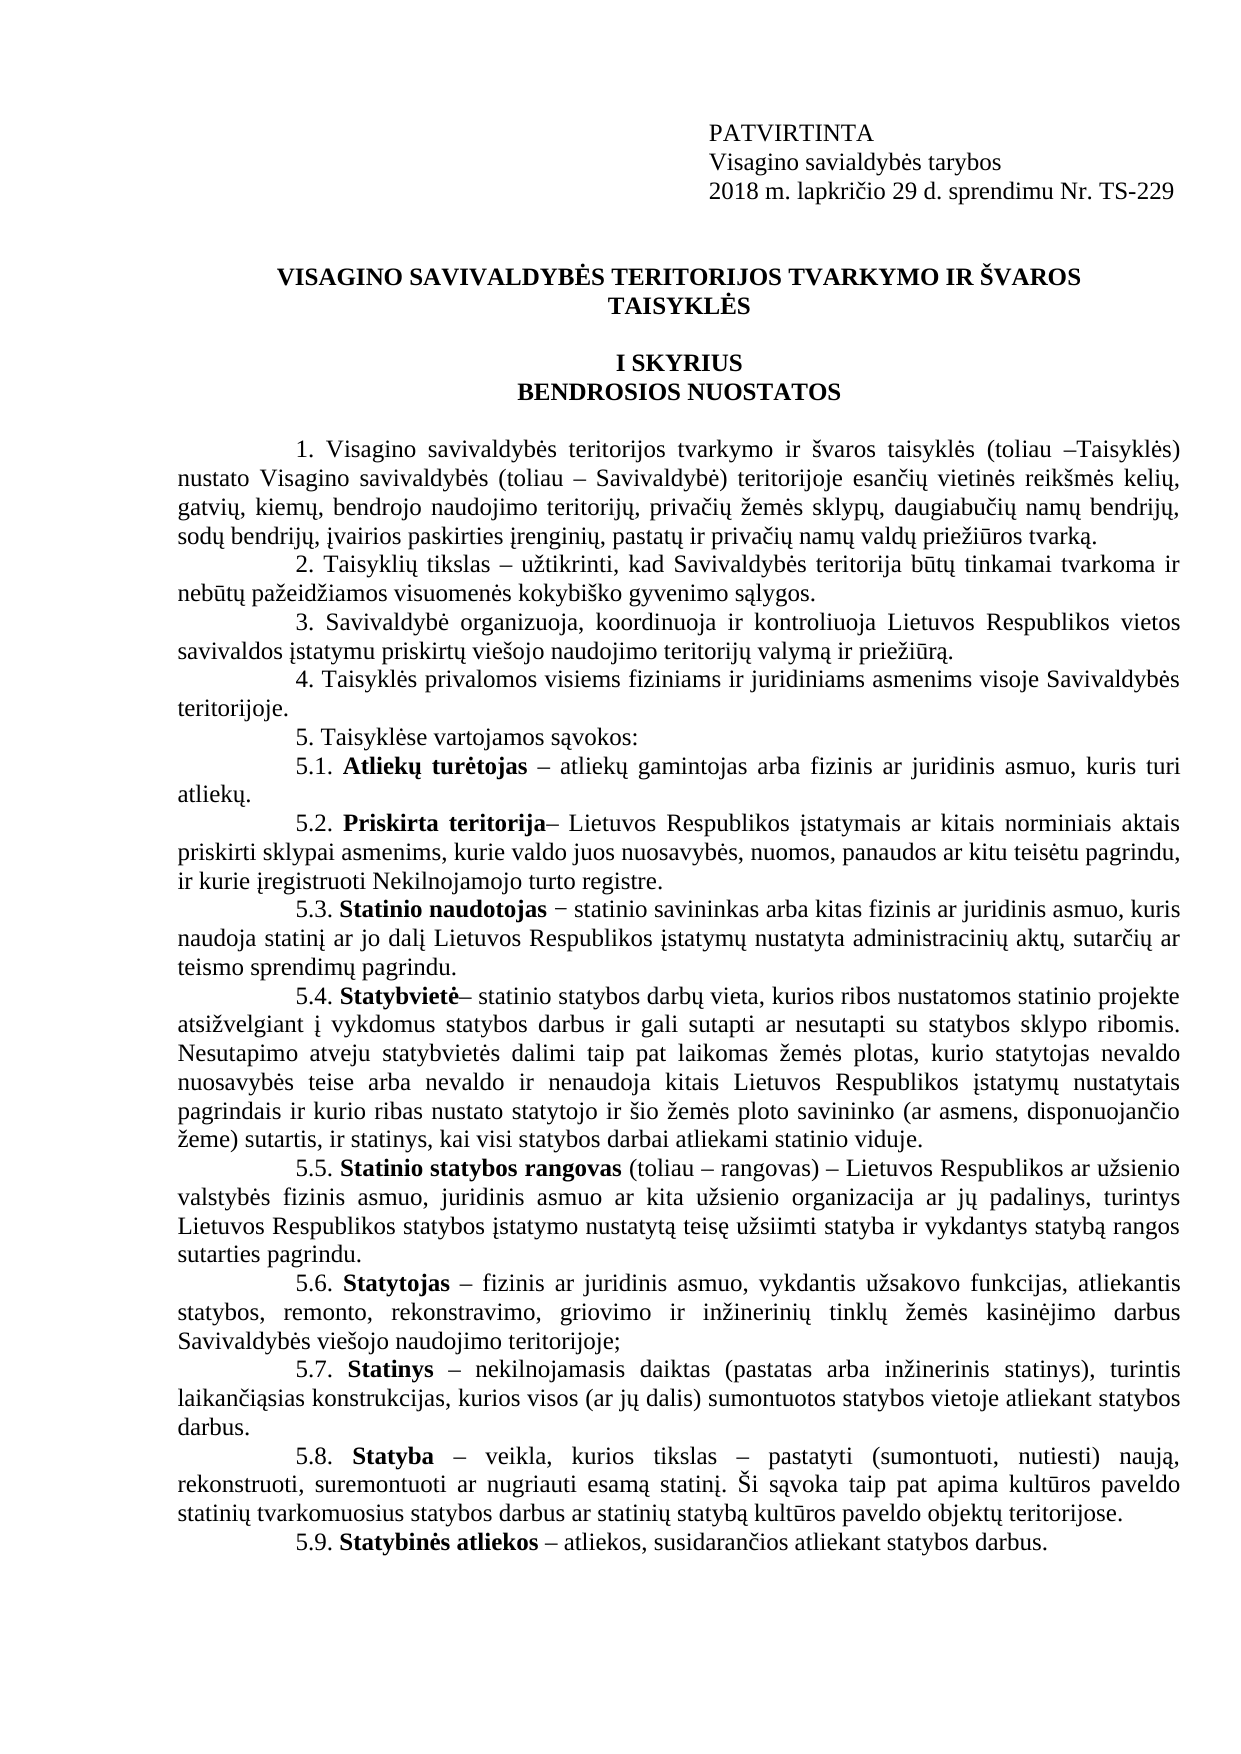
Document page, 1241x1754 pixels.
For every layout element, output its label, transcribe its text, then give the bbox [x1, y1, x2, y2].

text Visagino savialdybės tarybos [177, 147, 1181, 176]
text 5.5. Statinio statybos rangovas (toliau – rangovas) – Lietuvos Respublikos ar užsienio valstybės fizinis asmuo, juridinis asmuo ar kita užsienio organizacija ar jų padalinys, turintys Lietuvos Respublikos statybos įstatymo nustatytą teisę užsiimti statyba ir vykdantys statybą rangos sutarties pagrindu. [177, 1153, 1181, 1268]
text TAISYKLĖS [177, 291, 1181, 319]
text 5.2. Priskirta teritorija– Lietuvos Respublikos įstatymais ar kitais norminiais aktais priskirti sklypai asmenims, kurie valdo juos nuosavybės, nuomos, panaudos ar kitu teisėtu pagrindu, ir kurie įregistruoti Nekilnojamojo turto registre. [177, 808, 1181, 894]
text 3. Savivaldybė organizuoja, koordinuoja ir kontroliuoja Lietuvos Respublikos vietos savivaldos įstatymu priskirtų viešojo naudojimo teritorijų valymą ir priežiūrą. [177, 607, 1181, 664]
text 5.1. Atliekų turėtojas – atliekų gamintojas arba fizinis ar juridinis asmuo, kuris turi atliekų. [177, 751, 1181, 808]
text 5.9. Statybinės atliekos – atliekos, susidarančios atliekant statybos darbus. [177, 1527, 1181, 1556]
text 5.4. Statybvietė– statinio statybos darbų vieta, kurios ribos nustatomos statinio projekte atsižvelgiant į vykdomus statybos darbus ir gali sutapti ar nesutapti su statybos sklypo ribomis. Nesutapimo atveju statybvietės dalimi taip pat laikomas žemės plotas, kurio statytojas nevaldo nuosavybės teise arba nevaldo ir nenaudoja kitais Lietuvos Respublikos įstatymų nustatytais pagrindais ir kurio ribas nustato statytojo ir šio žemės ploto savininko (ar asmens, disponuojančio žeme) sutartis, ir statinys, kai visi statybos darbai atliekami statinio viduje. [177, 981, 1181, 1153]
text 5. Taisyklėse vartojamos sąvokos: [177, 722, 1181, 751]
text 5.7. Statinys – nekilnojamasis daiktas (pastatas arba inžinerinis statinys), turintis laikančiąsias konstrukcijas, kurios visos (ar jų dalis) sumontuotos statybos vietoje atliekant statybos darbus. [177, 1354, 1181, 1441]
text 2. Taisyklių tikslas – užtikrinti, kad Savivaldybės teritorija būtų tinkamai tvarkoma ir nebūtų pažeidžiamos visuomenės kokybiško gyvenimo sąlygos. [177, 549, 1181, 607]
text 5.8. Statyba – veikla, kurios tikslas – pastatyti (sumontuoti, nutiesti) naują, rekonstruoti, suremontuoti ar nugriauti esamą statinį. Ši sąvoka taip pat apima kultūros paveldo statinių tvarkomuosius statybos darbus ar statinių statybą kultūros paveldo objektų teritorijose. [177, 1441, 1181, 1527]
text PATVIRTINTA [177, 118, 1181, 147]
text BENDROSIOS NUOSTATOS [177, 377, 1181, 406]
text 4. Taisyklės privalomos visiems fiziniams ir juridiniams asmenims visoje Savivaldybės teritorijoje. [177, 664, 1181, 722]
text 1. Visagino savivaldybės teritorijos tvarkymo ir švaros taisyklės (toliau –Taisyklės) nustato Visagino savivaldybės (toliau – Savivaldybė) teritorijoje esančių vietinės reikšmės kelių, gatvių, kiemų, bendrojo naudojimo teritorijų, privačių žemės sklypų, daugiabučių namų bendrijų, sodų bendrijų, įvairios paskirties įrenginių, pastatų ir privačių namų valdų priežiūros tvarką. [177, 434, 1181, 549]
text VISAGINO SAVIVALDYBĖS TERITORIJOS TVARKYMO IR ŠVAROS [177, 262, 1181, 291]
text I SKYRIUS [177, 348, 1181, 377]
text 2018 m. lapkričio 29 d. sprendimu Nr. TS-229 [177, 176, 1181, 204]
text 5.3. Statinio naudotojas − statinio savininkas arba kitas fizinis ar juridinis asmuo, kuris naudoja statinį ar jo dalį Lietuvos Respublikos įstatymų nustatyta administracinių aktų, sutarčių ar teismo sprendimų pagrindu. [177, 894, 1181, 981]
text 5.6. Statytojas – fizinis ar juridinis asmuo, vykdantis užsakovo funkcijas, atliekantis statybos, remonto, rekonstravimo, griovimo ir inžinerinių tinklų žemės kasinėjimo darbus Savivaldybės viešojo naudojimo teritorijoje; [177, 1268, 1181, 1354]
